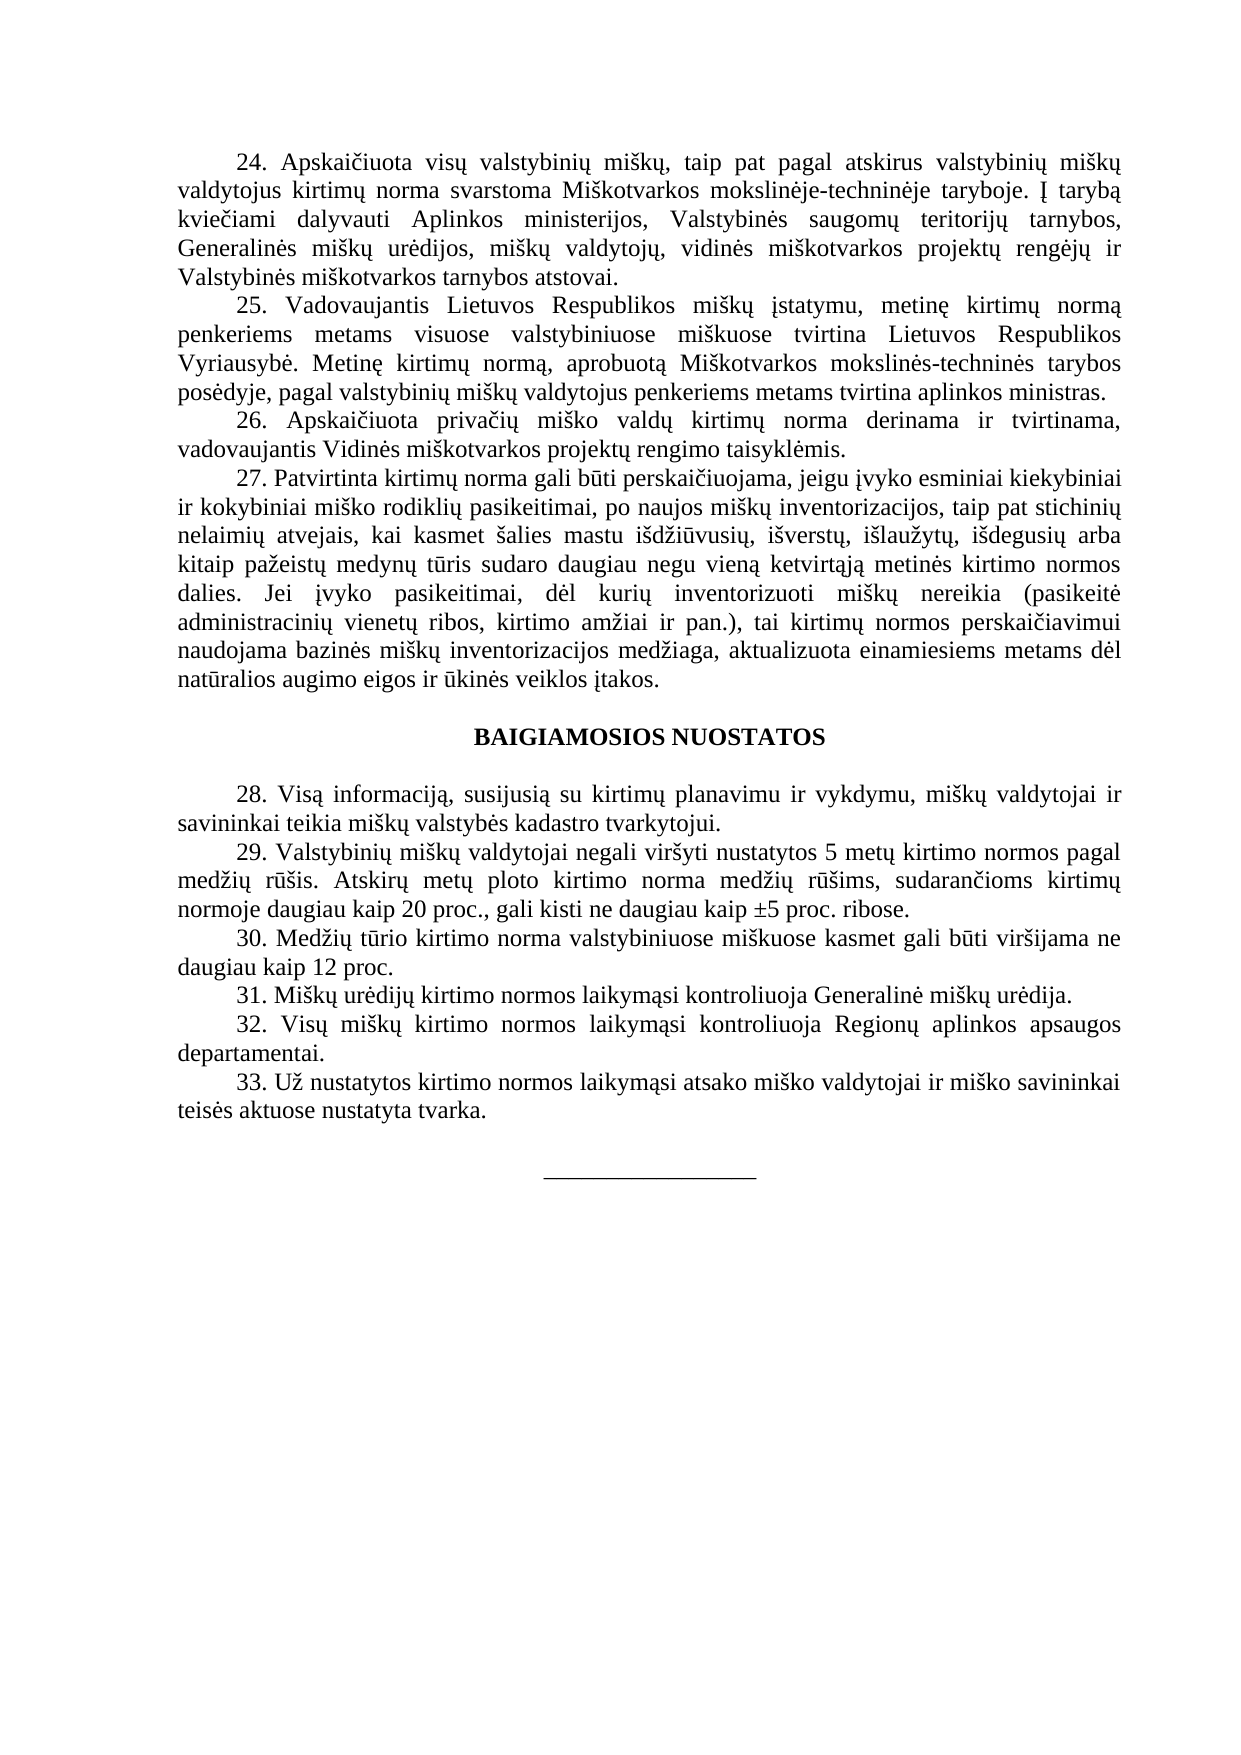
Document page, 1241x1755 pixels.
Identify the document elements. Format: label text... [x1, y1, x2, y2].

text 33. Už nustatytos kirtimo normos laikymąsi atsako miško valdytojai ir miško savininkai teisės aktuose nustatyta tvarka. [177, 1067, 1122, 1124]
text 29. Valstybinių miškų valdytojai negali viršyti nustatytos 5 metų kirtimo normos pagal medžių rūšis. Atskirų metų ploto kirtimo norma medžių rūšims, sudarančioms kirtimų normoje daugiau kaip 20 proc., gali kisti ne daugiau kaip ±5 proc. ribose. [177, 837, 1122, 923]
text BAIGIAMOSIOS NUOSTATOS [177, 722, 1122, 751]
text 26. Apskaičiuota privačių miško valdų kirtimų norma derinama ir tvirtinama, vadovaujantis Vidinės miškotvarkos projektų rengimo taisyklėmis. [177, 406, 1122, 463]
text 30. Medžių tūrio kirtimo norma valstybiniuose miškuose kasmet gali būti viršijama ne daugiau kaip 12 proc. [177, 923, 1122, 981]
text 32. Visų miškų kirtimo normos laikymąsi kontroliuoja Regionų aplinkos apsaugos departamentai. [177, 1009, 1122, 1067]
text 28. Visą informaciją, susijusią su kirtimų planavimu ir vykdymu, miškų valdytojai ir savininkai teikia miškų valstybės kadastro tvarkytojui. [177, 779, 1122, 837]
text 25. Vadovaujantis Lietuvos Respublikos miškų įstatymu, metinę kirtimų normą penkeriems metams visuose valstybiniuose miškuose tvirtina Lietuvos Respublikos Vyriausybė. Metinę kirtimų normą, aprobuotą Miškotvarkos mokslinės-techninės tarybos posėdyje, pagal valstybinių miškų valdytojus penkeriems metams tvirtina aplinkos ministras. [177, 291, 1122, 406]
text 31. Miškų urėdijų kirtimo normos laikymąsi kontroliuoja Generalinė miškų urėdija. [177, 981, 1122, 1009]
text _________________ [177, 1153, 1122, 1182]
text 24. Apskaičiuota visų valstybinių miškų, taip pat pagal atskirus valstybinių miškų valdytojus kirtimų norma svarstoma Miškotvarkos mokslinėje-techninėje taryboje. Į tarybą kviečiami dalyvauti Aplinkos ministerijos, Valstybinės saugomų teritorijų tarnybos, Generalinės miškų urėdijos, miškų valdytojų, vidinės miškotvarkos projektų rengėjų ir Valstybinės miškotvarkos tarnybos atstovai. [177, 147, 1122, 291]
text 27. Patvirtinta kirtimų norma gali būti perskaičiuojama, jeigu įvyko esminiai kiekybiniai ir kokybiniai miško rodiklių pasikeitimai, po naujos miškų inventorizacijos, taip pat stichinių nelaimių atvejais, kai kasmet šalies mastu išdžiūvusių, išverstų, išlaužytų, išdegusių arba kitaip pažeistų medynų tūris sudaro daugiau negu vieną ketvirtąją metinės kirtimo normos dalies. Jei įvyko pasikeitimai, dėl kurių inventorizuoti miškų nereikia (pasikeitė administracinių vienetų ribos, kirtimo amžiai ir pan.), tai kirtimų normos perskaičiavimui naudojama bazinės miškų inventorizacijos medžiaga, aktualizuota einamiesiems metams dėl natūralios augimo eigos ir ūkinės veiklos įtakos. [177, 463, 1122, 693]
